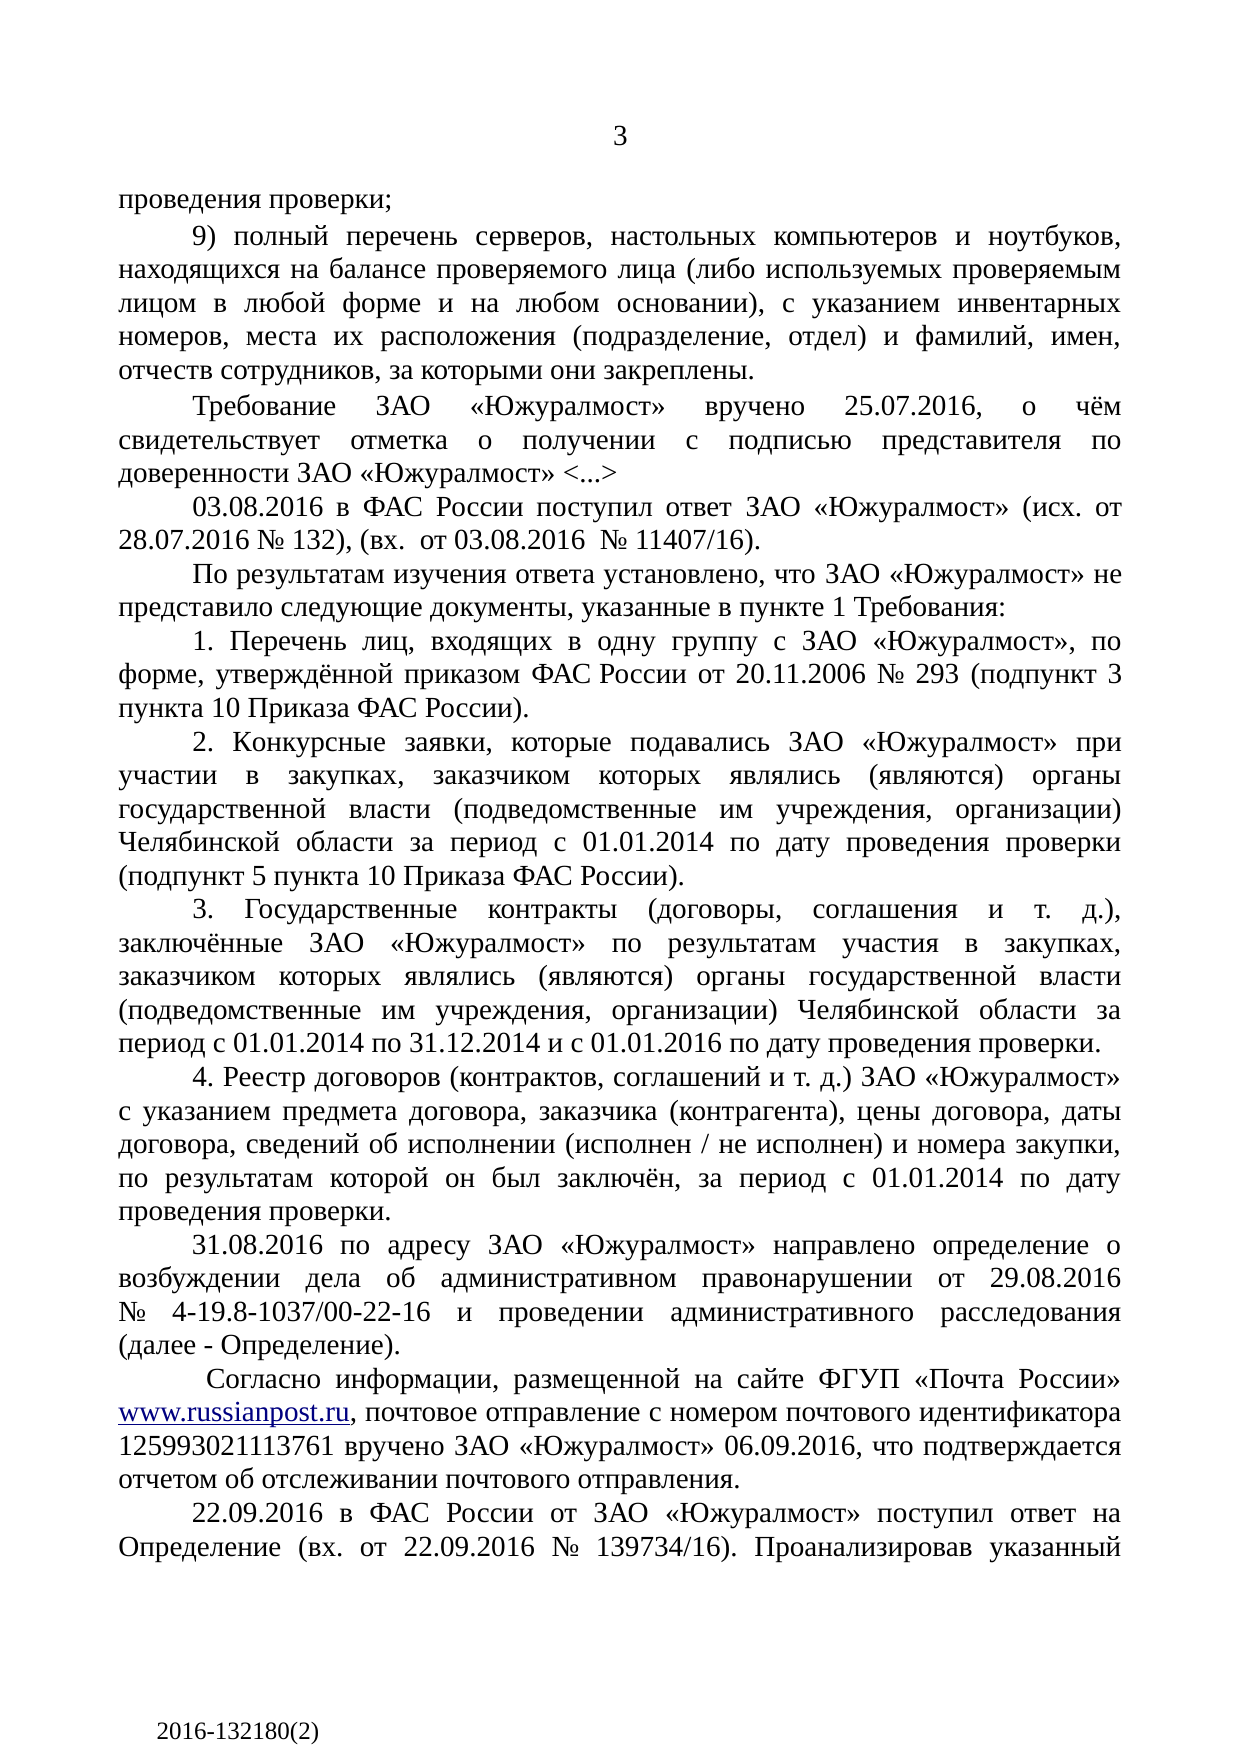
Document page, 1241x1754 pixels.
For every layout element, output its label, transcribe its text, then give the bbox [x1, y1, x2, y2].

text 1. Перечень лиц, входящих в одну группу с ЗАО «Южуралмост», по форме, утверждённой приказом ФАС России от 20.11.2006 № 293 (подпункт 3 пункта 10 Приказа ФАС России). [118, 623, 1122, 724]
text 9) полный перечень серверов, настольных компьютеров и ноутбуков, находящихся на балансе проверяемого лица (либо используемых проверяемым лицом в любой форме и на любом основании), с указанием инвентарных номеров, места их расположения (подразделение, отдел) и фамилий, имен, отчеств сотрудников, за которыми они закреплены. [118, 218, 1122, 385]
text 2. Конкурсные заявки, которые подавались ЗАО «Южуралмост» при участии в закупках, заказчиком которых являлись (являются) органы государственной власти (подведомственные им учреждения, организации) Челябинской области за период с 01.01.2014 по дату проведения проверки (подпункт 5 пункта 10 Приказа ФАС России). [118, 724, 1122, 891]
text 4. Реестр договоров (контрактов, соглашений и т. д.) ЗАО «Южуралмост» с указанием предмета договора, заказчика (контрагента), цены договора, даты договора, сведений об исполнении (исполнен / не исполнен) и номера закупки, по результатам которой он был заключён, за период с 01.01.2014 по дату проведения проверки. [118, 1059, 1122, 1227]
text 31.08.2016 по адресу ЗАО «Южуралмост» направлено определение о возбуждении дела об административном правонарушении от 29.08.2016 № 4-19.8-1037/00-22-16 и проведении административного расследования (далее - Определение). [118, 1227, 1122, 1361]
text 3. Государственные контракты (договоры, соглашения и т. д.), заключённые ЗАО «Южуралмост» по результатам участия в закупках, заказчиком которых являлись (являются) органы государственной власти (подведомственные им учреждения, организации) Челябинской области за период с 01.01.2014 по 31.12.2014 и с 01.01.2016 по дату проведения проверки. [118, 891, 1122, 1059]
text 22.09.2016 в ФАС России от ЗАО «Южуралмост» поступил ответ на Определение (вх. от 22.09.2016 № 139734/16). Проанализировав указанный [118, 1495, 1122, 1562]
text Требование ЗАО «Южуралмост» вручено 25.07.2016, о чём свидетельствует отметка о получении с подписью представителя по доверенности ЗАО «Южуралмост» <...> [118, 388, 1122, 489]
text 03.08.2016 в ФАС России поступил ответ ЗАО «Южуралмост» (исх. от 28.07.2016 № 132), (вх. от 03.08.2016 № 11407/16). [118, 489, 1122, 556]
text Согласно информации, размещенной на сайте ФГУП «Почта России» www.russianpost.ru, почтовое отправление с номером почтового идентификатора 125993021113761 вручено ЗАО «Южуралмост» 06.09.2016, что подтверждается отчетом об отслеживании почтового отправления. [118, 1361, 1122, 1495]
text По результатам изучения ответа установлено, что ЗАО «Южуралмост» не представило следующие документы, указанные в пункте 1 Требования: [118, 556, 1122, 623]
text проведения проверки; [118, 181, 1122, 215]
